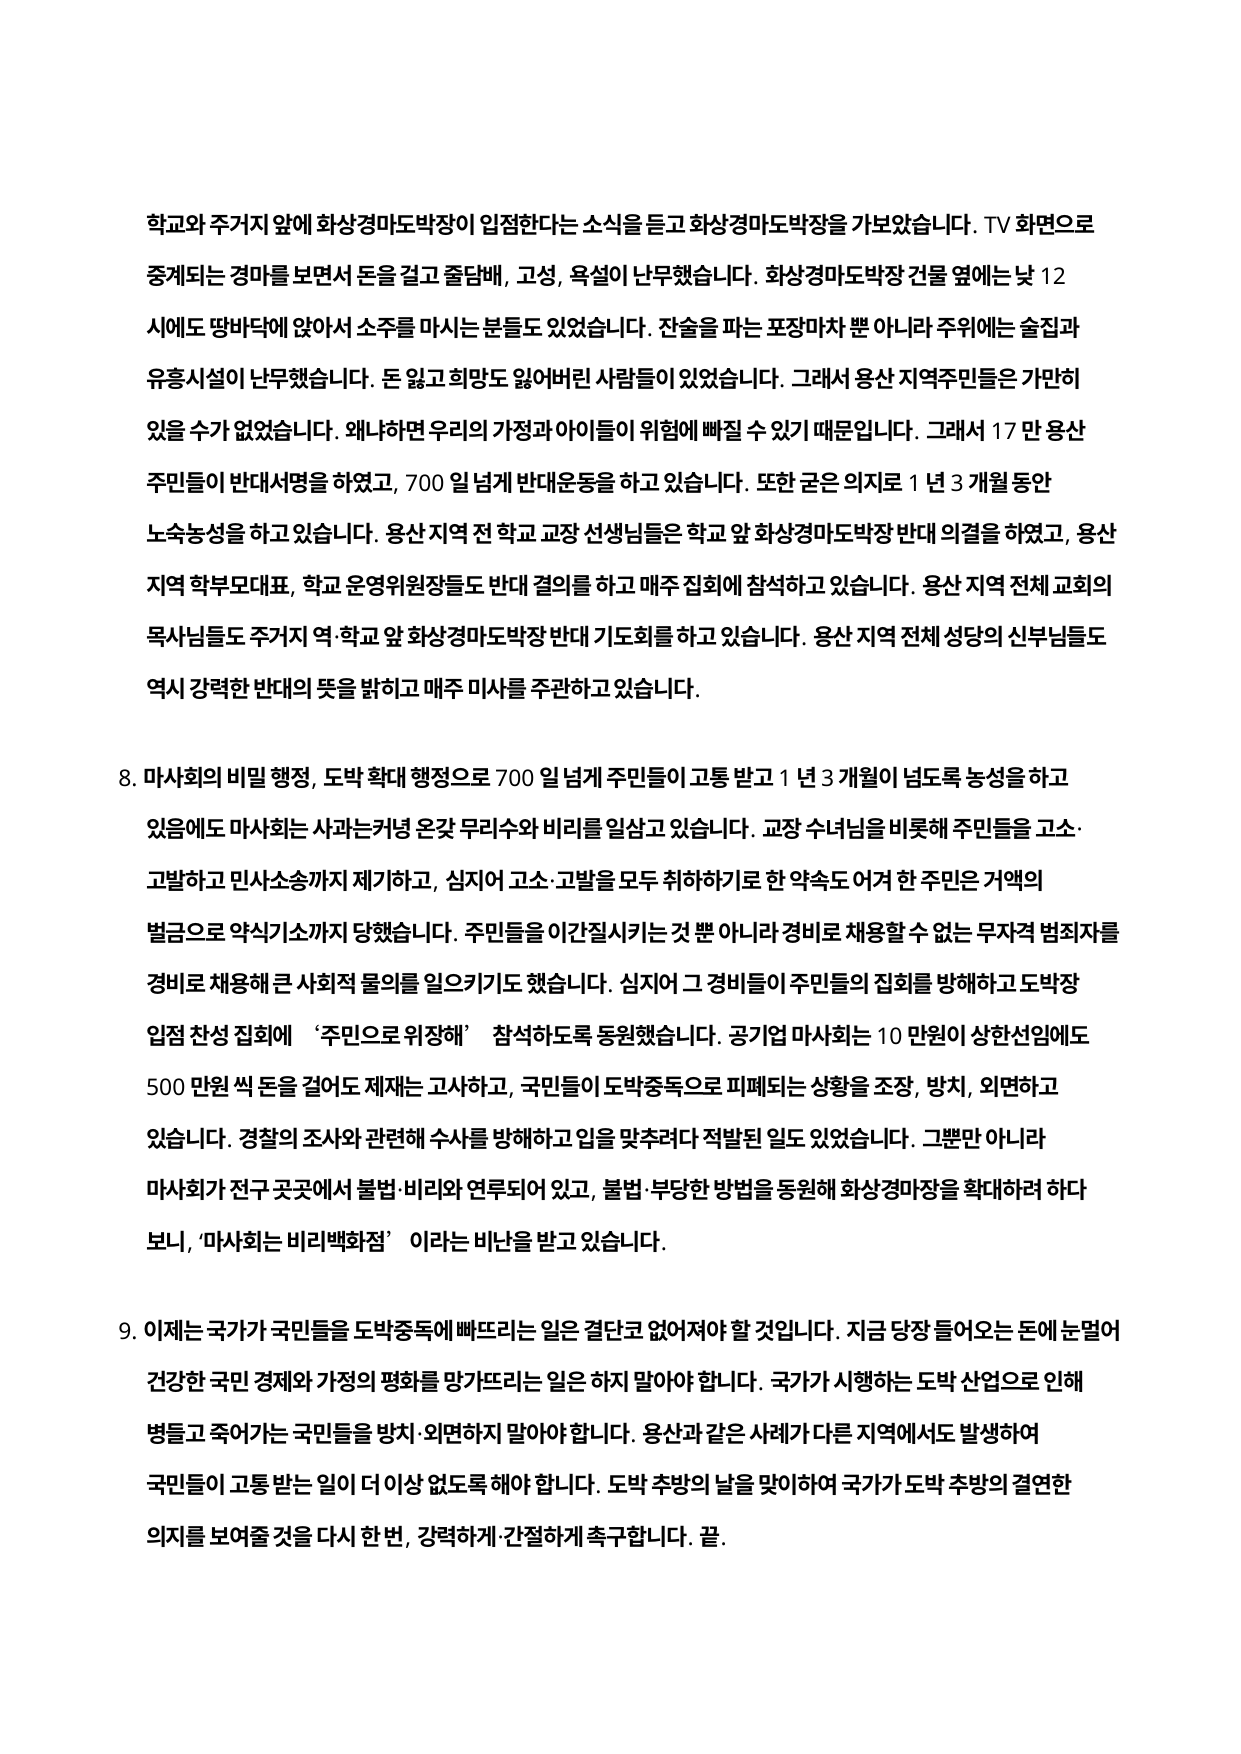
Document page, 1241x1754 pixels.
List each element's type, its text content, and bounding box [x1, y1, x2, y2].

text 학교와 주거지 앞에 화상경마도박장이 입점한다는 소식을 듣고 화상경마도박장을 가보았습니다. TV화면으로 중계되는 경마를 보면서 돈을 걸고 줄담배, 고성, 욕설이 난무했습니다. 화상경마도박장 건물 옆에는 낮 12시에도 땅바닥에 앉아서 소주를 마시는 분들도 있었습니다. 잔술을 파는 포장마차 뿐 아니라 주위에는 술집과 유흥시설이 난무했습니다. 돈 잃고 희망도 잃어버린 사람들이 있었습니다. 그래서 용산 지역주민들은 가만히 있을 수가 없었습니다. 왜냐하면 우리의 가정과 아이들이 위험에 빠질 수 있기 때문입니다. 그래서 17만 용산 주민들이 반대서명을 하였고, 700일 넘게 반대운동을 하고 있습니다. 또한 굳은 의지로 1년 3개월 동안 노숙농성을 하고 있습니다. 용산 지역 전 학교 교장 선생님들은 학교 앞 화상경마도박장 반대 의결을 하였고, 용산 지역 학부모대표, 학교 운영위원장들도 반대 결의를 하고 매주 집회에 참석하고 있습니다. 용산 지역 전체 교회의 목사님들도 주거지 역·학교 앞 화상경마도박장 반대 기도회를 하고 있습니다. 용산 지역 전체 성당의 신부님들도 역시 강력한 반대의 뜻을 밝히고 매주 미사를 주관하고 있습니다. [118, 207, 1122, 704]
text 8. 마사회의 비밀 행정, 도박 확대 행정으로 700일 넘게 주민들이 고통 받고 1년 3개월이 넘도록 농성을 하고 있음에도 마사회는 사과는커녕 온갖 무리수와 비리를 일삼고 있습니다. 교장 수녀님을 비롯해 주민들을 고소·고발하고 민사소송까지 제기하고, 심지어 고소·고발을 모두 취하하기로 한 약속도 어겨 한 주민은 거액의 벌금으로 약식기소까지 당했습니다. 주민들을 이간질시키는 것 뿐 아니라 경비로 채용할 수 없는 무자격 범죄자를 경비로 채용해 큰 사회적 물의를 일으키기도 했습니다. 심지어 그 경비들이 주민들의 집회를 방해하고 도박장 입점 찬성 집회에 ‘주민으로 위장해’ 참석하도록 동원했습니다. 공기업 마사회는 10만원이 상한선임에도 500만원 씩 돈을 걸어도 제재는 고사하고, 국민들이 도박중독으로 피폐되는 상황을 조장, 방치, 외면하고 있습니다. 경찰의 조사와 관련해 수사를 방해하고 입을 맞추려다 적발된 일도 있었습니다. 그뿐만 아니라 마사회가 전구 곳곳에서 불법·비리와 연루되어 있고, 불법·부당한 방법을 동원해 화상경마장을 확대하려 하다 보니, ‘마사회는 비리백화점’이라는 비난을 받고 있습니다. [118, 760, 1122, 1257]
text 9. 이제는 국가가 국민들을 도박중독에 빠뜨리는 일은 결단코 없어져야 할 것입니다. 지금 당장 들어오는 돈에 눈멀어 건강한 국민 경제와 가정의 평화를 망가뜨리는 일은 하지 말아야 합니다. 국가가 시행하는 도박 산업으로 인해 병들고 죽어가는 국민들을 방치·외면하지 말아야 합니다. 용산과 같은 사례가 다른 지역에서도 발생하여 국민들이 고통 받는 일이 더 이상 없도록 해야 합니다. 도박 추방의 날을 맞이하여 국가가 도박 추방의 결연한 의지를 보여줄 것을 다시 한 번, 강력하게·간절하게 촉구합니다. 끝. [118, 1313, 1122, 1552]
